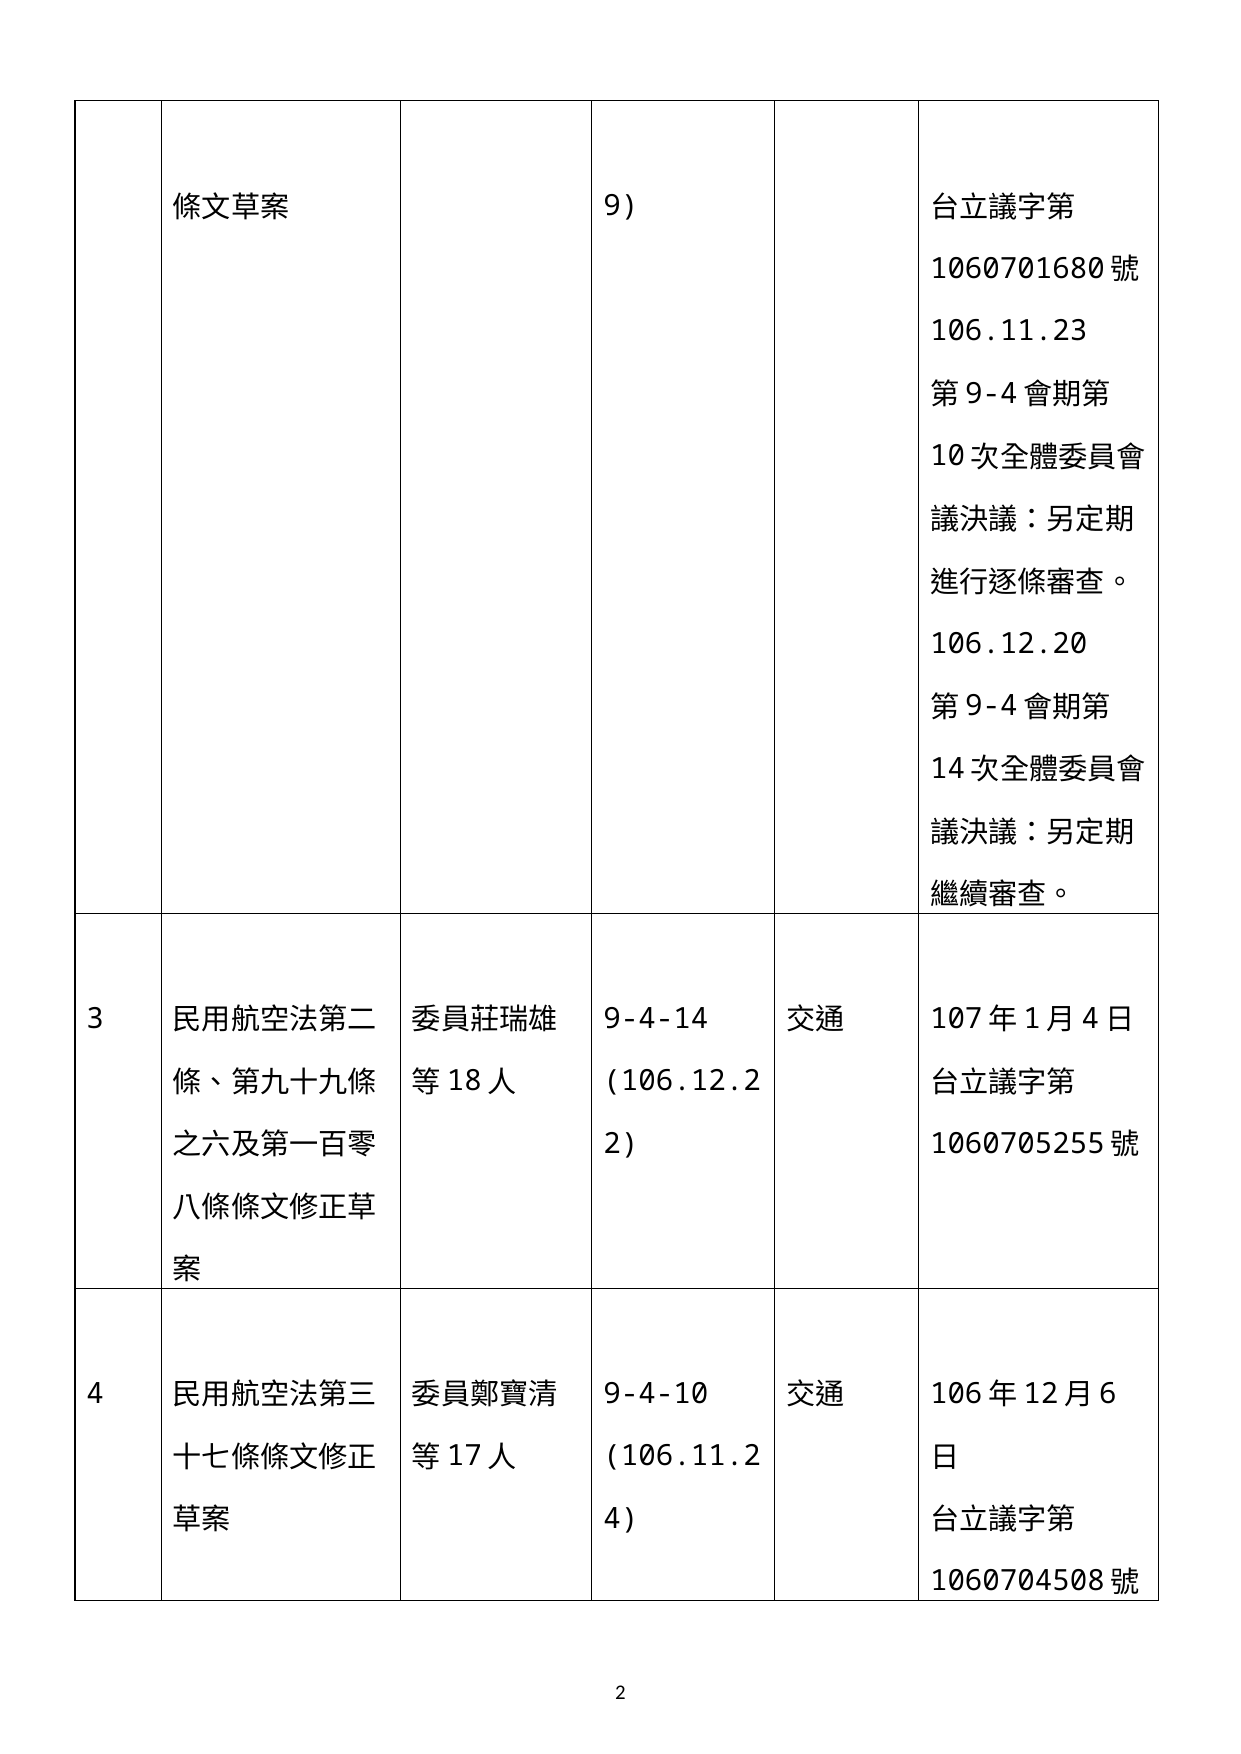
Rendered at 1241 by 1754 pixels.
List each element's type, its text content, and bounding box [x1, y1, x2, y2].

table_cell 台立議字第1060701680號 106.11.23 第9-4會期第10次全體委員會議決議：另定期進行逐條審查。 106.12.20 第9-4會期第14次全體委員會議決議：另定期繼續審查。 [919, 101, 1158, 913]
table_cell 民用航空法第三十七條條文修正草案 [162, 1289, 400, 1600]
table_cell 9-4-14 (106.12.22) [592, 914, 774, 1288]
table_cell 條文草案 [162, 101, 400, 913]
table_cell 106年12月6日 台立議字第1060704508號 [919, 1289, 1158, 1600]
table_cell 9) [592, 101, 774, 913]
table_cell 107年1月4日 台立議字第1060705255號 [919, 914, 1158, 1288]
table_cell 交通 [775, 1289, 918, 1600]
table_cell 委員鄭寶清等17人 [401, 1289, 591, 1600]
table_cell 交通 [775, 914, 918, 1288]
table_cell [76, 101, 161, 913]
table_cell [775, 101, 918, 913]
table_cell 委員莊瑞雄等18人 [401, 914, 591, 1288]
table_cell 民用航空法第二條、第九十九條之六及第一百零八條條文修正草案 [162, 914, 400, 1288]
table_cell 4 [76, 1289, 161, 1600]
table_cell 3 [76, 914, 161, 1288]
table_cell [401, 101, 591, 913]
table_cell 9-4-10 (106.11.24) [592, 1289, 774, 1600]
